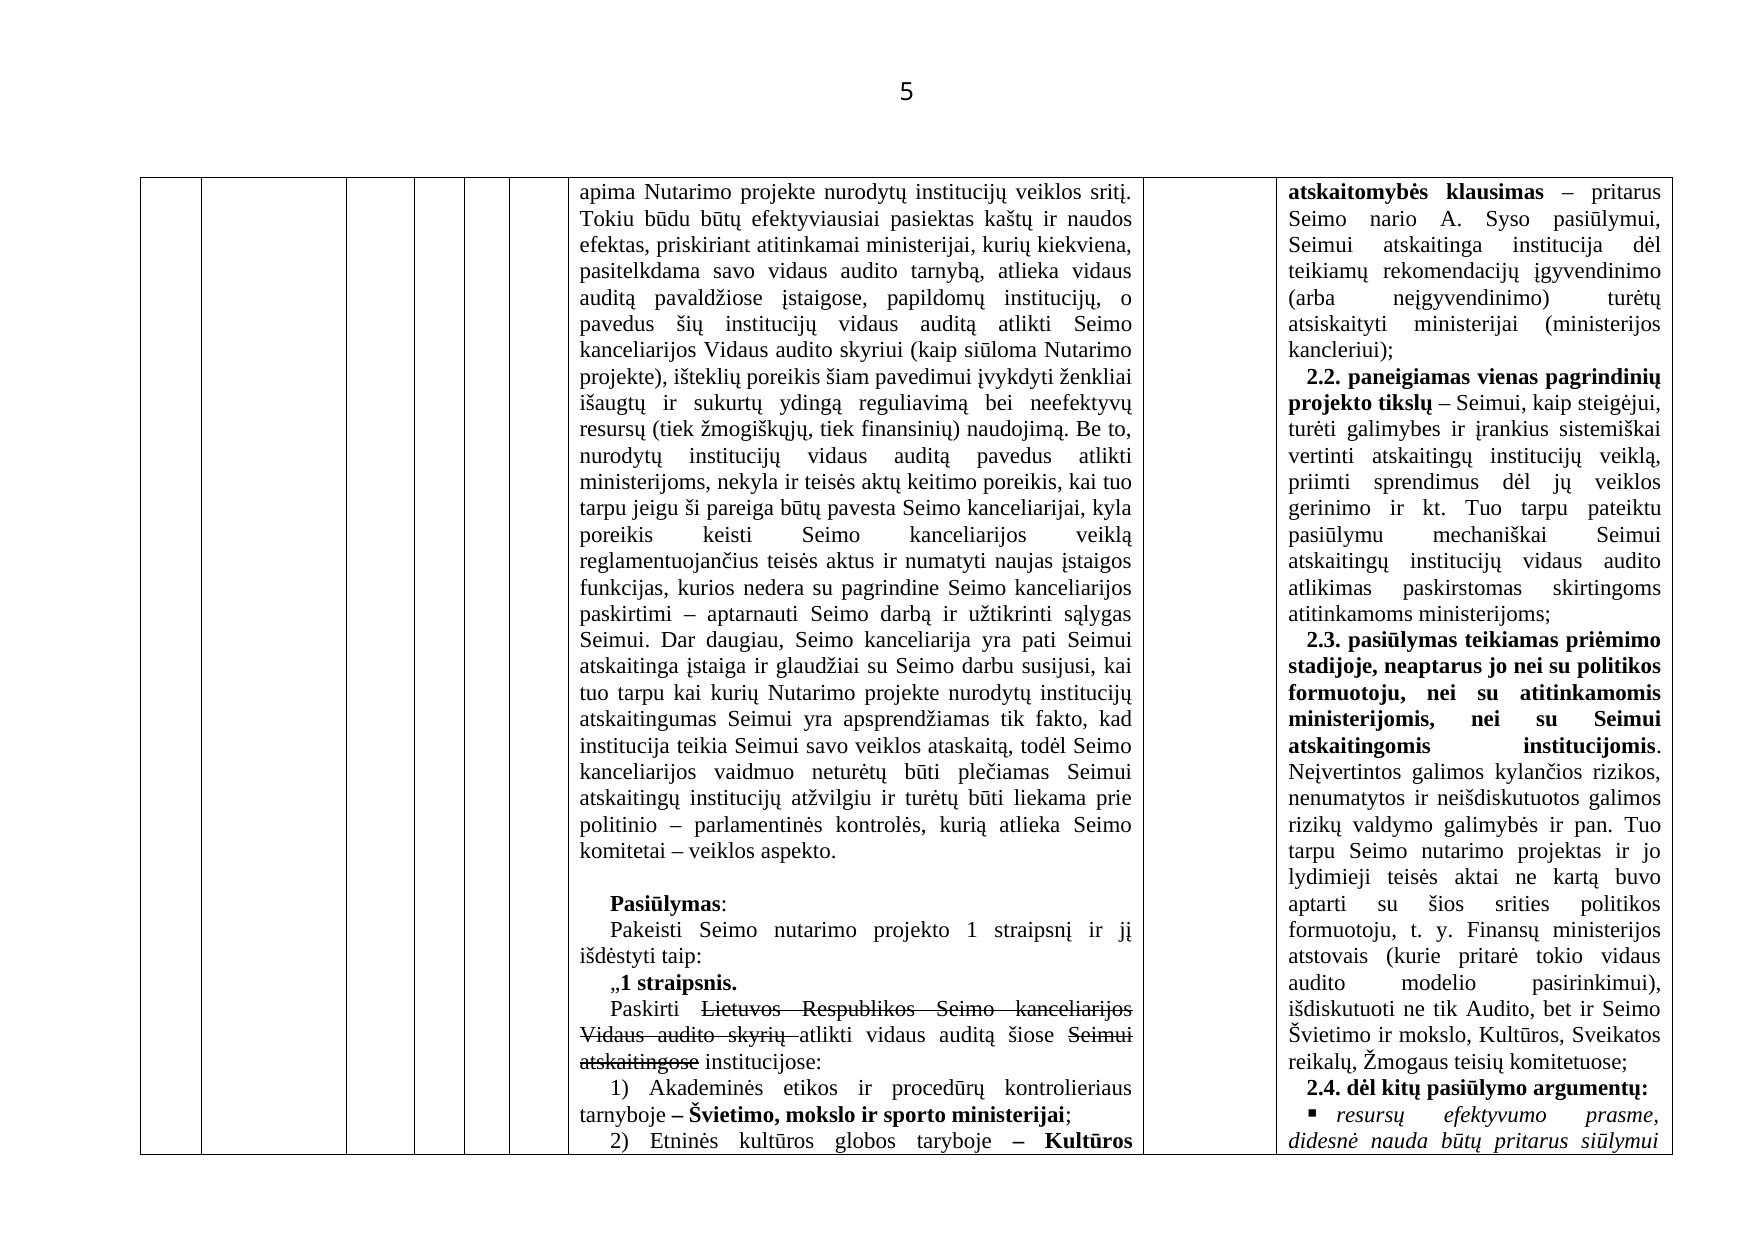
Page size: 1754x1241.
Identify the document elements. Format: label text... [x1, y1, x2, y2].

table_cell [347, 178, 414, 1154]
table_cell apima Nutarimo projekte nurodytų institucijų veiklos sritį. Tokiu būdu būtų efektyviausiai pasiektas kaštų ir naudos efektas, priskiriant atitinkamai ministerijai, kurių kiekviena, pasitelkdama savo vidaus audito tarnybą, atlieka vidaus auditą pavaldžiose įstaigose, papildomų institucijų, o pavedus šių institucijų vidaus auditą atlikti Seimo kanceliarijos Vidaus audito skyriui (kaip siūloma Nutarimo projekte), išteklių poreikis šiam pavedimui įvykdyti ženkliai išaugtų ir sukurtų ydingą reguliavimą bei neefektyvų resursų (tiek žmogiškųjų, tiek finansinių) naudojimą. Be to, nurodytų institucijų vidaus auditą pavedus atlikti ministerijoms, nekyla ir teisės aktų keitimo poreikis, kai tuo tarpu jeigu ši pareiga būtų pavesta Seimo kanceliarijai, kyla poreikis keisti Seimo kanceliarijos veiklą reglamentuojančius teisės aktus ir numatyti naujas įstaigos funkcijas, kurios nedera su pagrindine Seimo kanceliarijos paskirtimi – aptarnauti Seimo darbą ir užtikrinti sąlygas Seimui. Dar daugiau, Seimo kanceliarija yra pati Seimui atskaitinga įstaiga ir glaudžiai su Seimo darbu susijusi, kai tuo tarpu kai kurių Nutarimo projekte nurodytų institucijų atskaitingumas Seimui yra apsprendžiamas tik fakto, kad institucija teikia Seimui savo veiklos ataskaitą, todėl Seimo kanceliarijos vaidmuo neturėtų būti plečiamas Seimui atskaitingų institucijų atžvilgiu ir turėtų būti liekama prie politinio – parlamentinės kontrolės, kurią atlieka Seimo komitetai – veiklos aspekto. Pasiūlymas: Pakeisti Seimo nutarimo projekto 1 straipsnį ir jį išdėstyti taip: „1 straipsnis. Paskirti Lietuvos Respublikos Seimo kanceliarijos Vidaus audito skyrių atlikti vidaus auditą šiose Seimui atskaitingose institucijose: 1) Akademinės etikos ir procedūrų kontrolieriaus tarnyboje – Švietimo, mokslo ir sporto ministerijai; 2) Etninės kultūros globos taryboje – Kultūros [569, 178, 1143, 1154]
table_cell [141, 178, 201, 1154]
table_cell atskaitomybės klausimas – pritarus Seimo nario A. Syso pasiūlymui, Seimui atskaitinga institucija dėl teikiamų rekomendacijų įgyvendinimo (arba neįgyvendinimo) turėtų atsiskaityti ministerijai (ministerijos kancleriui); 2.2. paneigiamas vienas pagrindinių projekto tikslų – Seimui, kaip steigėjui, turėti galimybes ir įrankius sistemiškai vertinti atskaitingų institucijų veiklą, priimti sprendimus dėl jų veiklos gerinimo ir kt. Tuo tarpu pateiktu pasiūlymu mechaniškai Seimui atskaitingų institucijų vidaus audito atlikimas paskirstomas skirtingoms atitinkamoms ministerijoms; 2.3. pasiūlymas teikiamas priėmimo stadijoje, neaptarus jo nei su politikos formuotoju, nei su atitinkamomis ministerijomis, nei su Seimui atskaitingomis institucijomis. Neįvertintos galimos kylančios rizikos, nenumatytos ir neišdiskutuotos galimos rizikų valdymo galimybės ir pan. Tuo tarpu Seimo nutarimo projektas ir jo lydimieji teisės aktai ne kartą buvo aptarti su šios srities politikos formuotoju, t. y. Finansų ministerijos atstovais (kurie pritarė tokio vidaus audito modelio pasirinkimui), išdiskutuoti ne tik Audito, bet ir Seimo Švietimo ir mokslo, Kultūros, Sveikatos reikalų, Žmogaus teisių komitetuose; 2.4. dėl kitų pasiūlymo argumentų: resursų efektyvumo prasme, didesnė nauda būtų pritarus siūlymui [1277, 178, 1672, 1154]
table_cell [1144, 178, 1276, 1154]
table_cell [415, 178, 464, 1154]
table_cell [510, 178, 568, 1154]
table_cell [202, 178, 346, 1154]
table_cell [465, 178, 509, 1154]
